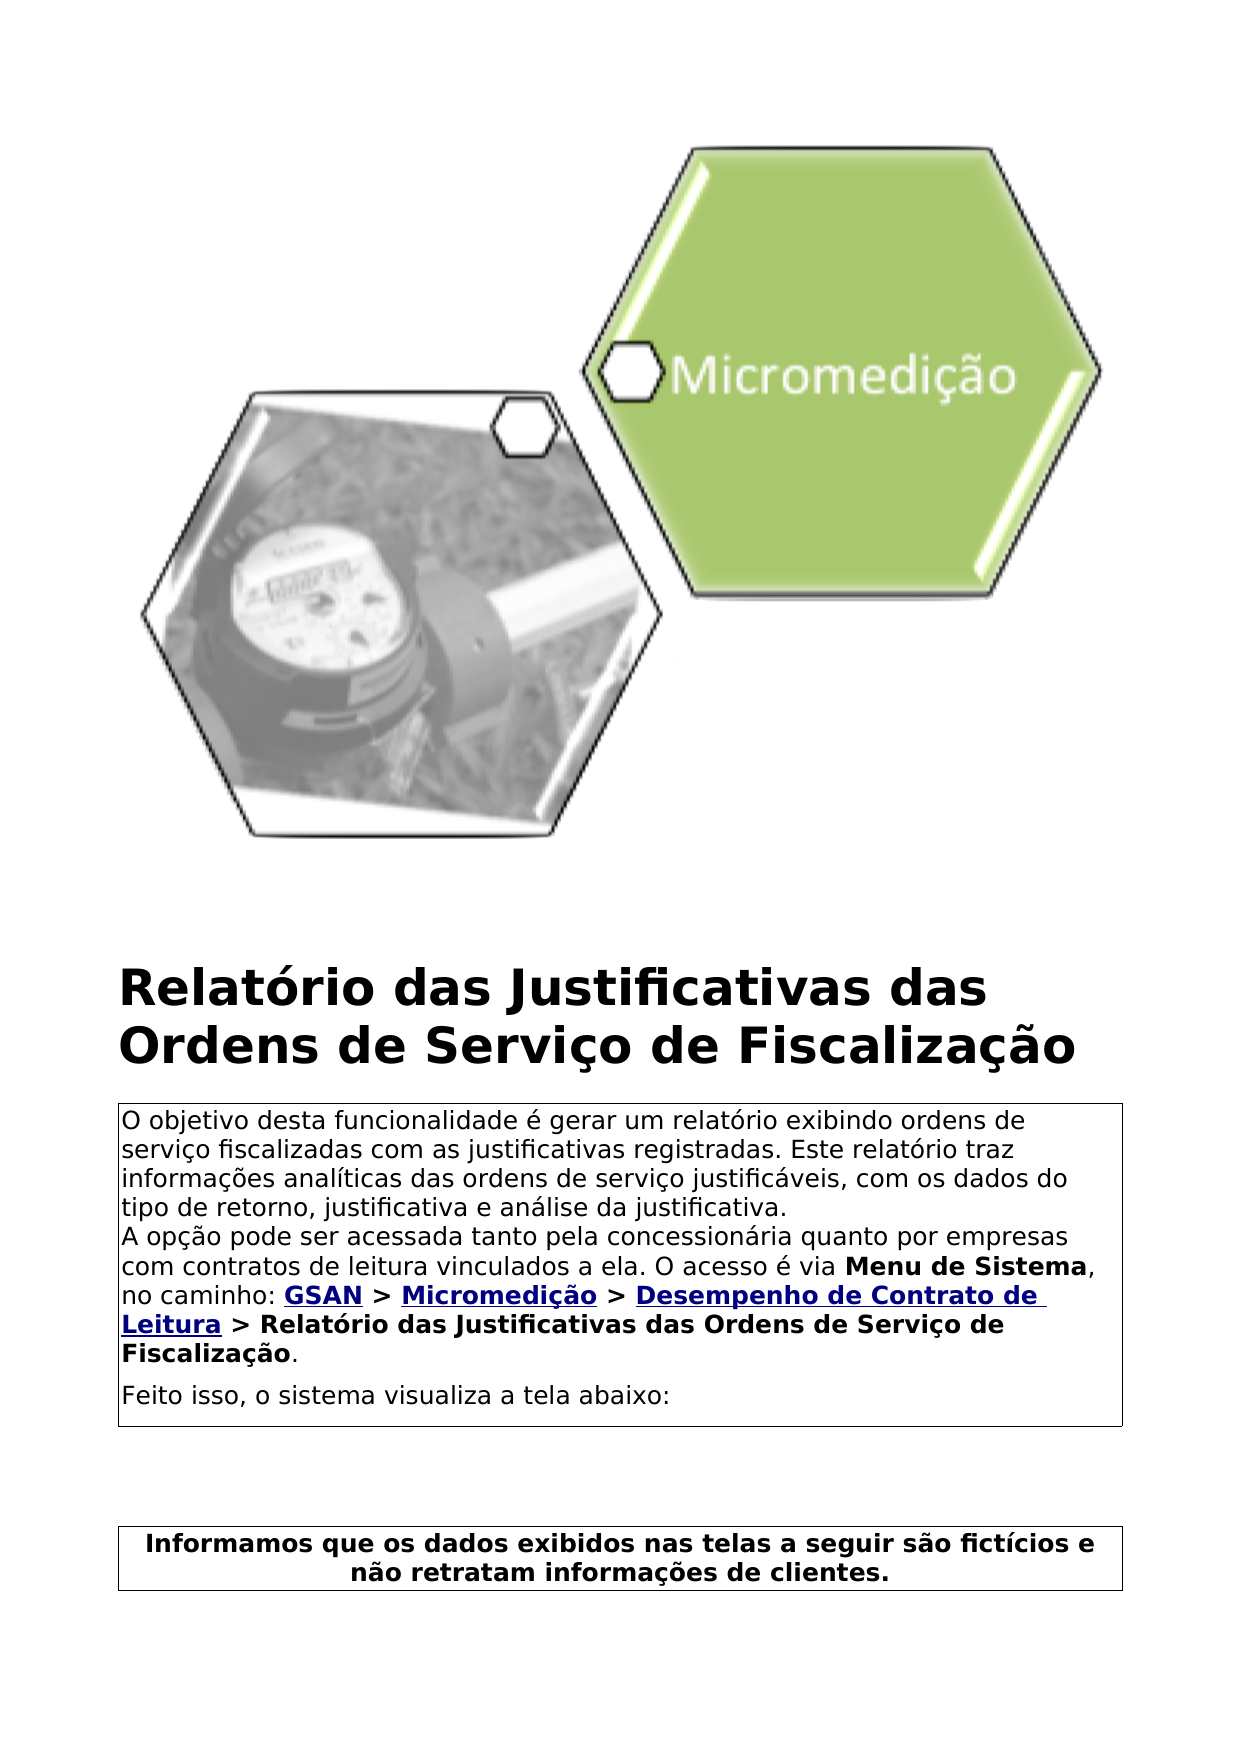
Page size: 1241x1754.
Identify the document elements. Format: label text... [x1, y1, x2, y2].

picture [118, 118, 1123, 893]
table_header O objetivo desta funcionalidade é gerar um relatório exibindo ordens de serviço fiscalizadas com as justificativas registradas. Este relatório traz informações analíticas das ordens de serviço justificáveis, com os dados do tipo de retorno, justificativa e análise da justificativa. A opção pode ser acessada tanto pela concessionária quanto por empresas com contratos de leitura vinculados a ela. O acesso é via Menu de Sistema, no caminho: GSAN > Micromedição > Desempenho de Contrato de Leitura > Relatório das Justificativas das Ordens de Serviço de Fiscalização. Feito isso, o sistema visualiza a tela abaixo: [119, 1104, 1122, 1426]
table_header Informamos que os dados exibidos nas telas a seguir são fictícios e não retratam informações de clientes. [119, 1527, 1122, 1590]
subtitle Relatório das Justificativas das Ordens de Serviço de Fiscalização [118, 959, 1122, 1076]
